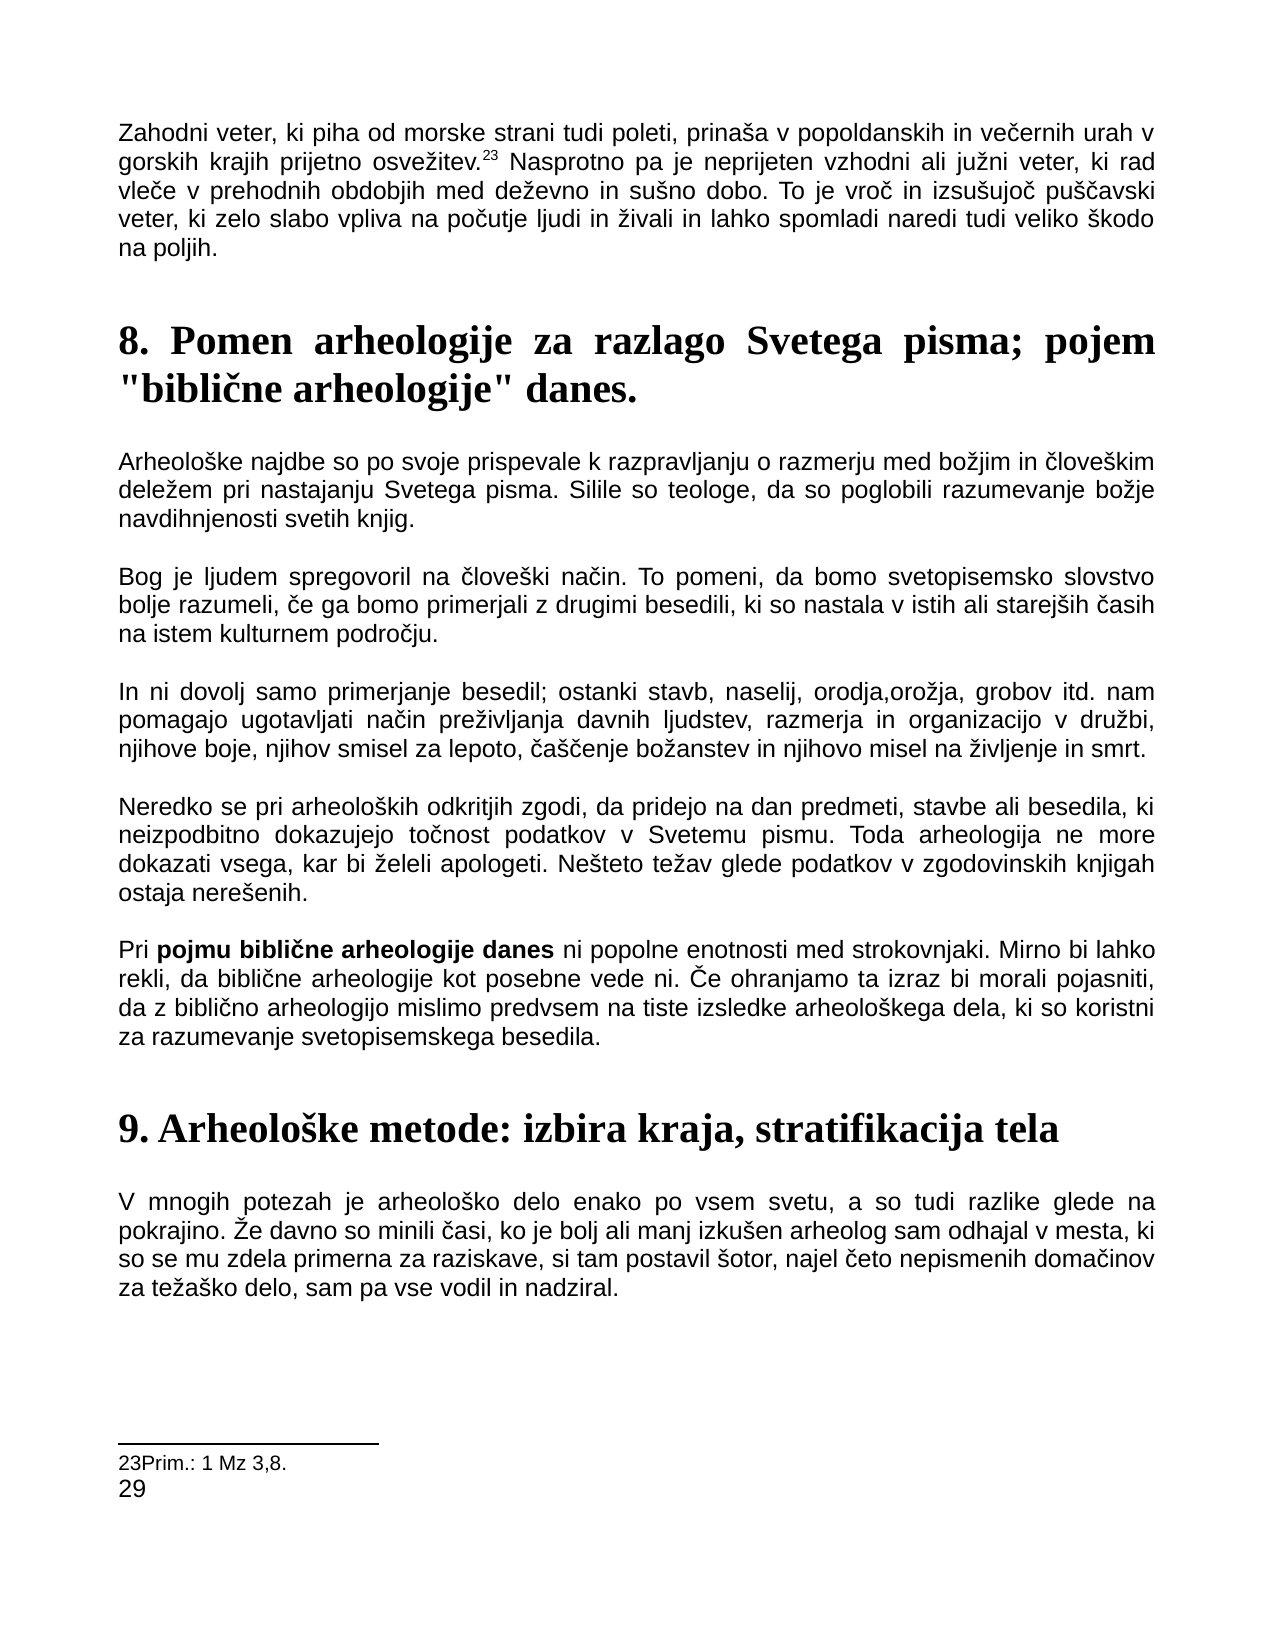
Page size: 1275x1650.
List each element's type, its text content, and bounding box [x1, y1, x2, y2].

subtitle 8. Pomen arheologije za razlago Svetega pisma; pojem "biblične arheologije" danes. [118, 316, 1157, 411]
text Arheološke najdbe so po svoje prispevale k razpravljanju o razmerju med božjim in človeškim deležem pri nastajanju Svetega pisma. Silile so teologe, da so poglobili razumevanje božje navdihnjenosti svetih knjig. [118, 446, 1157, 533]
text Prim.: 1 Mz 3,8. [118, 1450, 1157, 1474]
text Neredko se pri arheoloških odkritjih zgodi, da pridejo na dan predmeti, stavbe ali besedila, ki neizpodbitno dokazujejo točnost podatkov v Svetemu pismu. Toda arheologija ne more dokazati vsega, kar bi želeli apologeti. Nešteto težav glede podatkov v zgodovinskih knjigah ostaja nerešenih. [118, 791, 1157, 906]
text Bog je ljudem spregovoril na človeški način. To pomeni, da bomo svetopisemsko slovstvo bolje razumeli, če ga bomo primerjali z drugimi besedili, ki so nastala v istih ali starejših časih na istem kulturnem področju. [118, 561, 1157, 648]
subtitle 9. Arheološke metode: izbira kraja, stratifikacija tela [118, 1104, 1157, 1152]
text V mnogih potezah je arheološko delo enako po vsem svetu, a so tudi razlike glede na pokrajino. Že davno so minili časi, ko je bolj ali manj izkušen arheolog sam odhajal v mesta, ki so se mu zdela primerna za raziskave, si tam postavil šotor, najel četo nepismenih domačinov za težaško delo, sam pa vse vodil in nadziral. [118, 1187, 1157, 1302]
text Pri pojmu biblične arheologije danes ni popolne enotnosti med strokovnjaki. Mirno bi lahko rekli, da biblične arheologije kot posebne vede ni. Če ohranjamo ta izraz bi morali pojasniti, da z biblično arheologijo mislimo predvsem na tiste izsledke arheološkega dela, ki so koristni za razumevanje svetopisemskega besedila. [118, 935, 1157, 1050]
text Zahodni veter, ki piha od morske strani tudi poleti, prinaša v popoldanskih in večernih urah v gorskih krajih prijetno osvežitev. Nasprotno pa je neprijeten vzhodni ali južni veter, ki rad vleče v prehodnih obdobjih med deževno in sušno dobo. To je vroč in izsušujoč puščavski veter, ki zelo slabo vpliva na počutje ljudi in živali in lahko spomladi naredi tudi veliko škodo na poljih. [118, 118, 1157, 262]
text In ni dovolj samo primerjanje besedil; ostanki stavb, naselij, orodja,orožja, grobov itd. nam pomagajo ugotavljati način preživljanja davnih ljudstev, razmerja in organizacijo v družbi, njihove boje, njihov smisel za lepoto, čaščenje božanstev in njihovo misel na življenje in smrt. [118, 676, 1157, 763]
